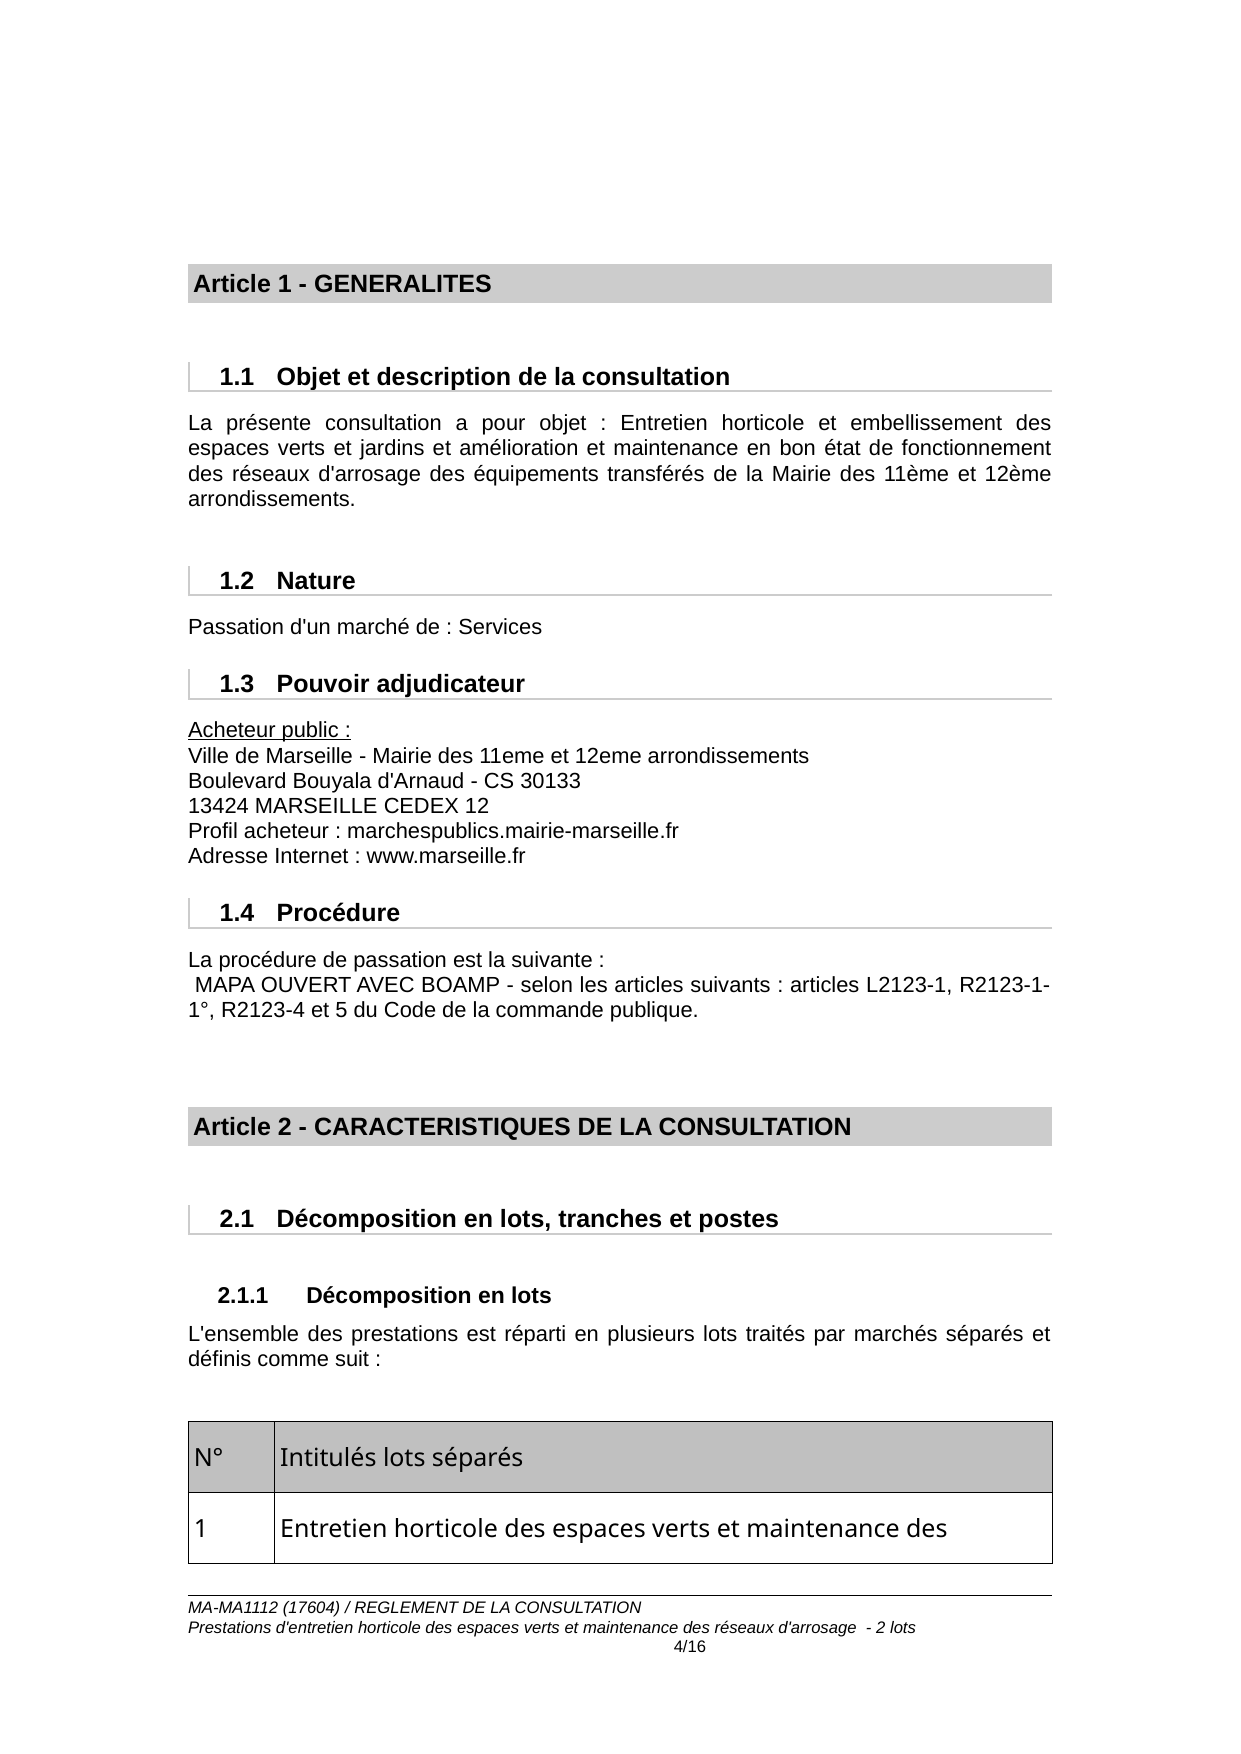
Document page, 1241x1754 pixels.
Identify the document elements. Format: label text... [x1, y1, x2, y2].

subtitle Décomposition en lots [188, 1282, 1052, 1309]
subtitle Procédure [190, 898, 1052, 927]
table_cell Entretien horticole des espaces verts et maintenance des [275, 1493, 1052, 1563]
text Acheteur public : [188, 717, 1052, 743]
subtitle Nature [190, 566, 1052, 594]
text Passation d'un marché de : Services [188, 614, 1052, 639]
subtitle Pouvoir adjudicateur [190, 669, 1052, 698]
subtitle Décomposition en lots, tranches et postes [188, 1204, 1052, 1233]
text Boulevard Bouyala d'Arnaud - CS 30133 [188, 768, 1052, 793]
subtitle Objet et description de la consultation [190, 362, 1052, 390]
subtitle GENERALITES [190, 266, 1050, 300]
text Profil acheteur : marchespublics.mairie-marseille.fr [188, 818, 1052, 843]
text MAPA OUVERT AVEC BOAMP - selon les articles suivants : articles L2123-1, R2123-1-1°, R2123-4 et 5 du Code de la commande publique. [188, 972, 1052, 1022]
text 13424 MARSEILLE CEDEX 12 [188, 793, 1052, 818]
table_header N° [189, 1422, 274, 1492]
subtitle CARACTERISTIQUES DE LA CONSULTATION [190, 1109, 1050, 1143]
text Adresse Internet : www.marseille.fr [188, 843, 1052, 869]
text L'ensemble des prestations est réparti en plusieurs lots traités par marchés séparés et définis comme suit : [188, 1321, 1052, 1371]
table_header Intitulés lots séparés [275, 1422, 1052, 1492]
text La présente consultation a pour objet : Entretien horticole et embellissement des espaces verts et jardins et amélioration et maintenance en bon état de fonctionnement des réseaux d'arrosage des équipements transférés de la Mairie des 11ème et 12ème arrondissements. [188, 410, 1052, 511]
text Ville de Marseille - Mairie des 11eme et 12eme arrondissements [188, 743, 1052, 768]
text La procédure de passation est la suivante : [188, 947, 1052, 972]
table_cell 1 [189, 1493, 274, 1563]
